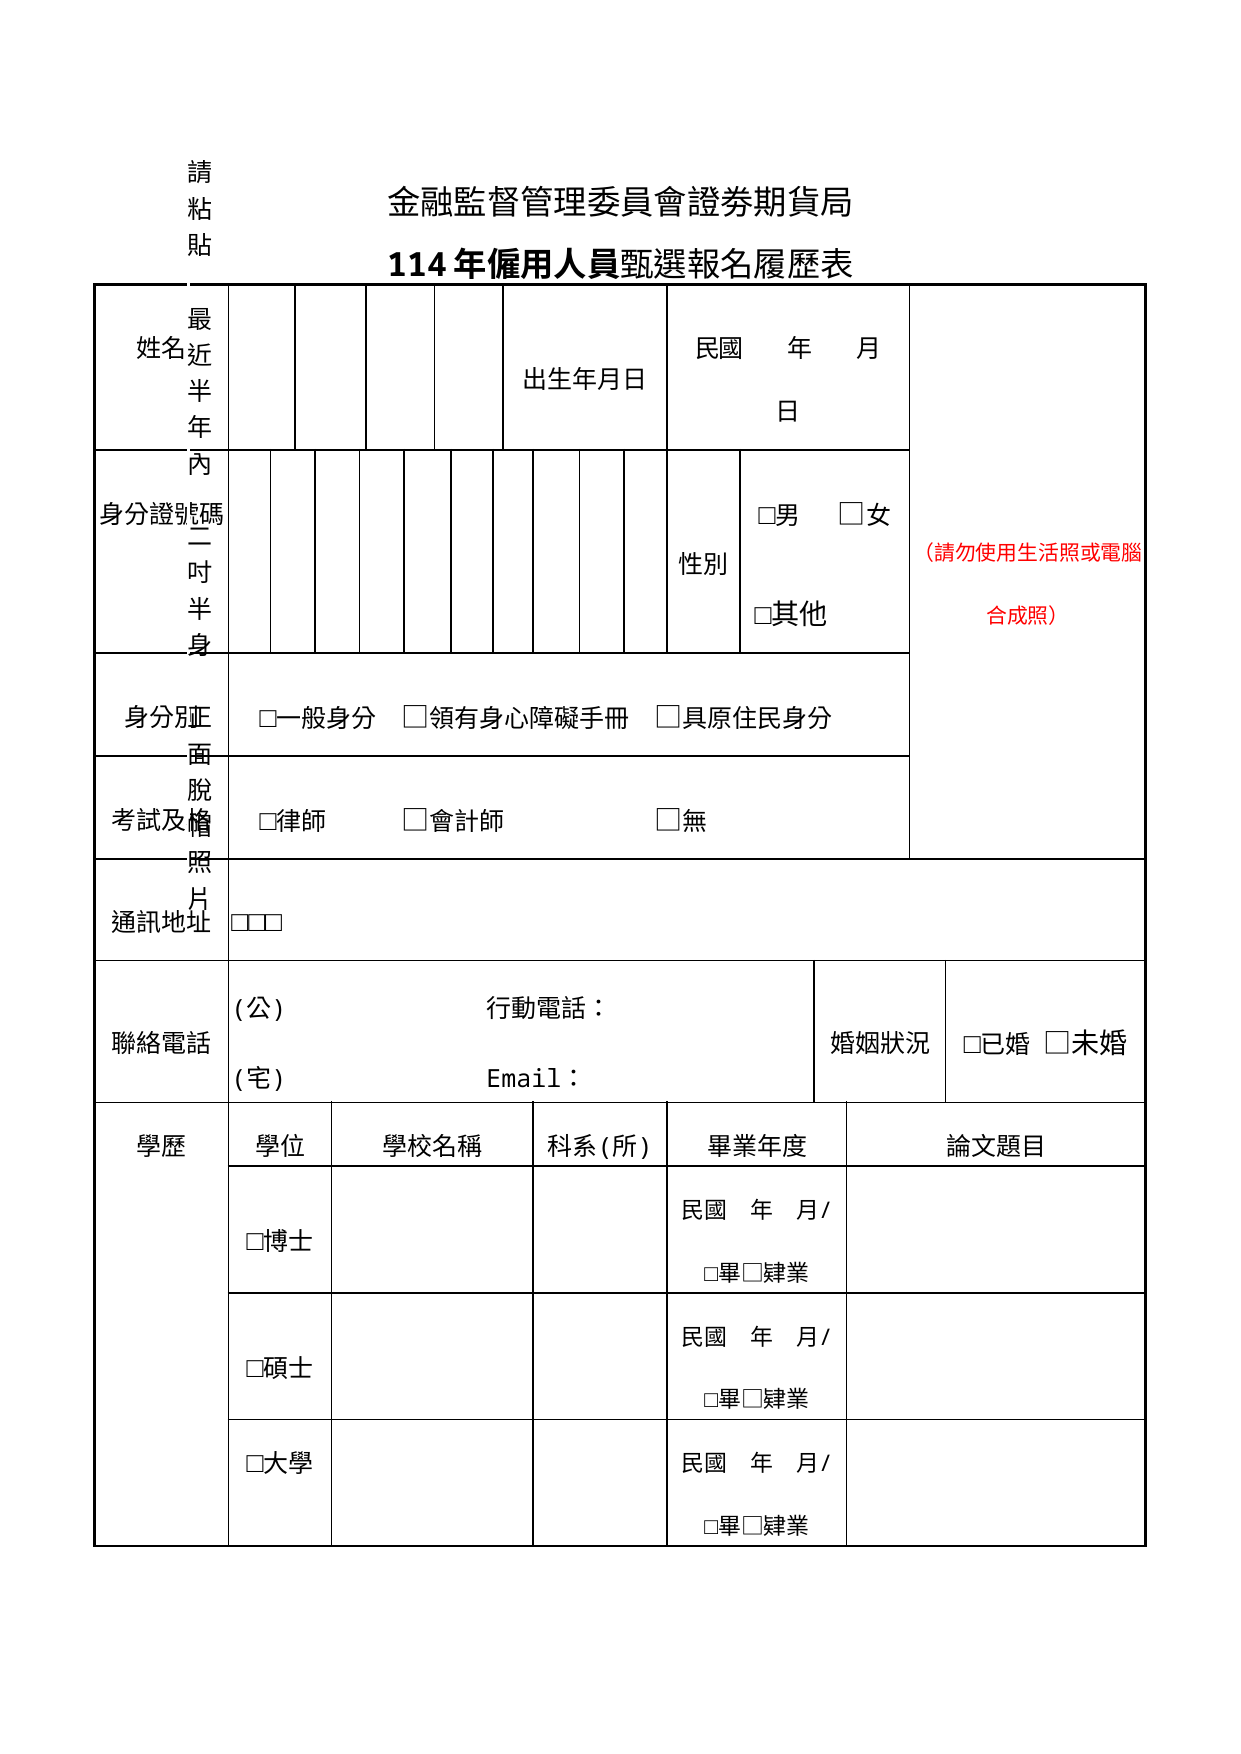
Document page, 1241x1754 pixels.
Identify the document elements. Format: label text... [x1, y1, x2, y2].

table_header 姓名 [190, 286, 228, 449]
table_cell 身分證號碼 [96, 451, 188, 652]
table_cell □博士 [229, 1167, 331, 1292]
table_cell [534, 451, 579, 652]
table_cell [405, 451, 450, 652]
table_cell 考試及格 [96, 757, 188, 858]
table_header 出生年月日 [504, 286, 666, 449]
table_cell 聯絡電話 [96, 961, 228, 1101]
table_cell [316, 451, 359, 652]
table_cell □大學 [229, 1420, 331, 1545]
table_cell 民國 年 月/ □畢□肄業 [668, 1420, 846, 1545]
table_cell 論文題目 [847, 1103, 1144, 1165]
table_cell [332, 1167, 532, 1292]
table_cell □一般身分 □領有身心障礙手冊 □具原住民身分 [229, 654, 909, 755]
table_header [367, 286, 434, 449]
table_cell 學位 [229, 1103, 331, 1165]
table_cell [847, 1294, 1144, 1418]
table_cell [625, 451, 666, 652]
table_cell 學歷 [96, 1103, 228, 1545]
table_header （請勿使用生活照或電腦合成照） [910, 286, 1144, 858]
text 金融監督管理委員會證劵期貨局 [190, 158, 1053, 221]
table_cell □碩士 [229, 1294, 331, 1418]
table_cell [271, 451, 314, 652]
table_cell [494, 451, 532, 652]
table_cell □□□ [229, 860, 1144, 960]
table_cell (公) 行動電話： (宅) Email： [229, 961, 813, 1101]
table_cell [580, 451, 623, 652]
table_cell 身分別 [190, 654, 228, 755]
table_cell [534, 1420, 666, 1545]
table_cell □男 □女 □其他 [741, 451, 909, 652]
table_cell 科系(所) [534, 1103, 666, 1165]
table_header 姓名 [190, 420, 200, 430]
table_header [435, 286, 502, 449]
table_cell 考試及格 [190, 757, 228, 858]
table_cell 民國 年 月/ □畢□肄業 [668, 1294, 846, 1418]
table_header 姓名 [96, 286, 188, 449]
table_cell [847, 1420, 1144, 1545]
text 114年僱用人員甄選報名履歷表 [190, 221, 1053, 283]
table_cell 婚姻狀況 [815, 961, 945, 1101]
table_header 民國 年 月 日 [668, 286, 909, 449]
table_cell [332, 1420, 532, 1545]
table_cell 身分證號碼 [190, 451, 228, 652]
table_cell 性別 [668, 451, 739, 652]
table_cell 身分別 [190, 709, 195, 725]
table_cell 身分別 [96, 654, 188, 755]
table_cell [534, 1167, 666, 1292]
table_header [296, 286, 365, 449]
table_cell [534, 1294, 666, 1418]
table_cell 通訊地址 [96, 860, 228, 960]
table_cell [360, 451, 403, 652]
table_cell [229, 451, 270, 652]
table_cell [847, 1167, 1144, 1292]
table_cell □律師 □會計師 □無 [229, 757, 909, 858]
table_header [229, 286, 294, 449]
table_cell [332, 1294, 532, 1418]
table_cell □已婚 □未婚 [946, 961, 1144, 1101]
table_cell 學校名稱 [332, 1103, 532, 1165]
table_cell 民國 年 月/ □畢□肄業 [668, 1167, 846, 1292]
table_cell [452, 451, 492, 652]
table_cell 畢業年度 [668, 1103, 846, 1165]
